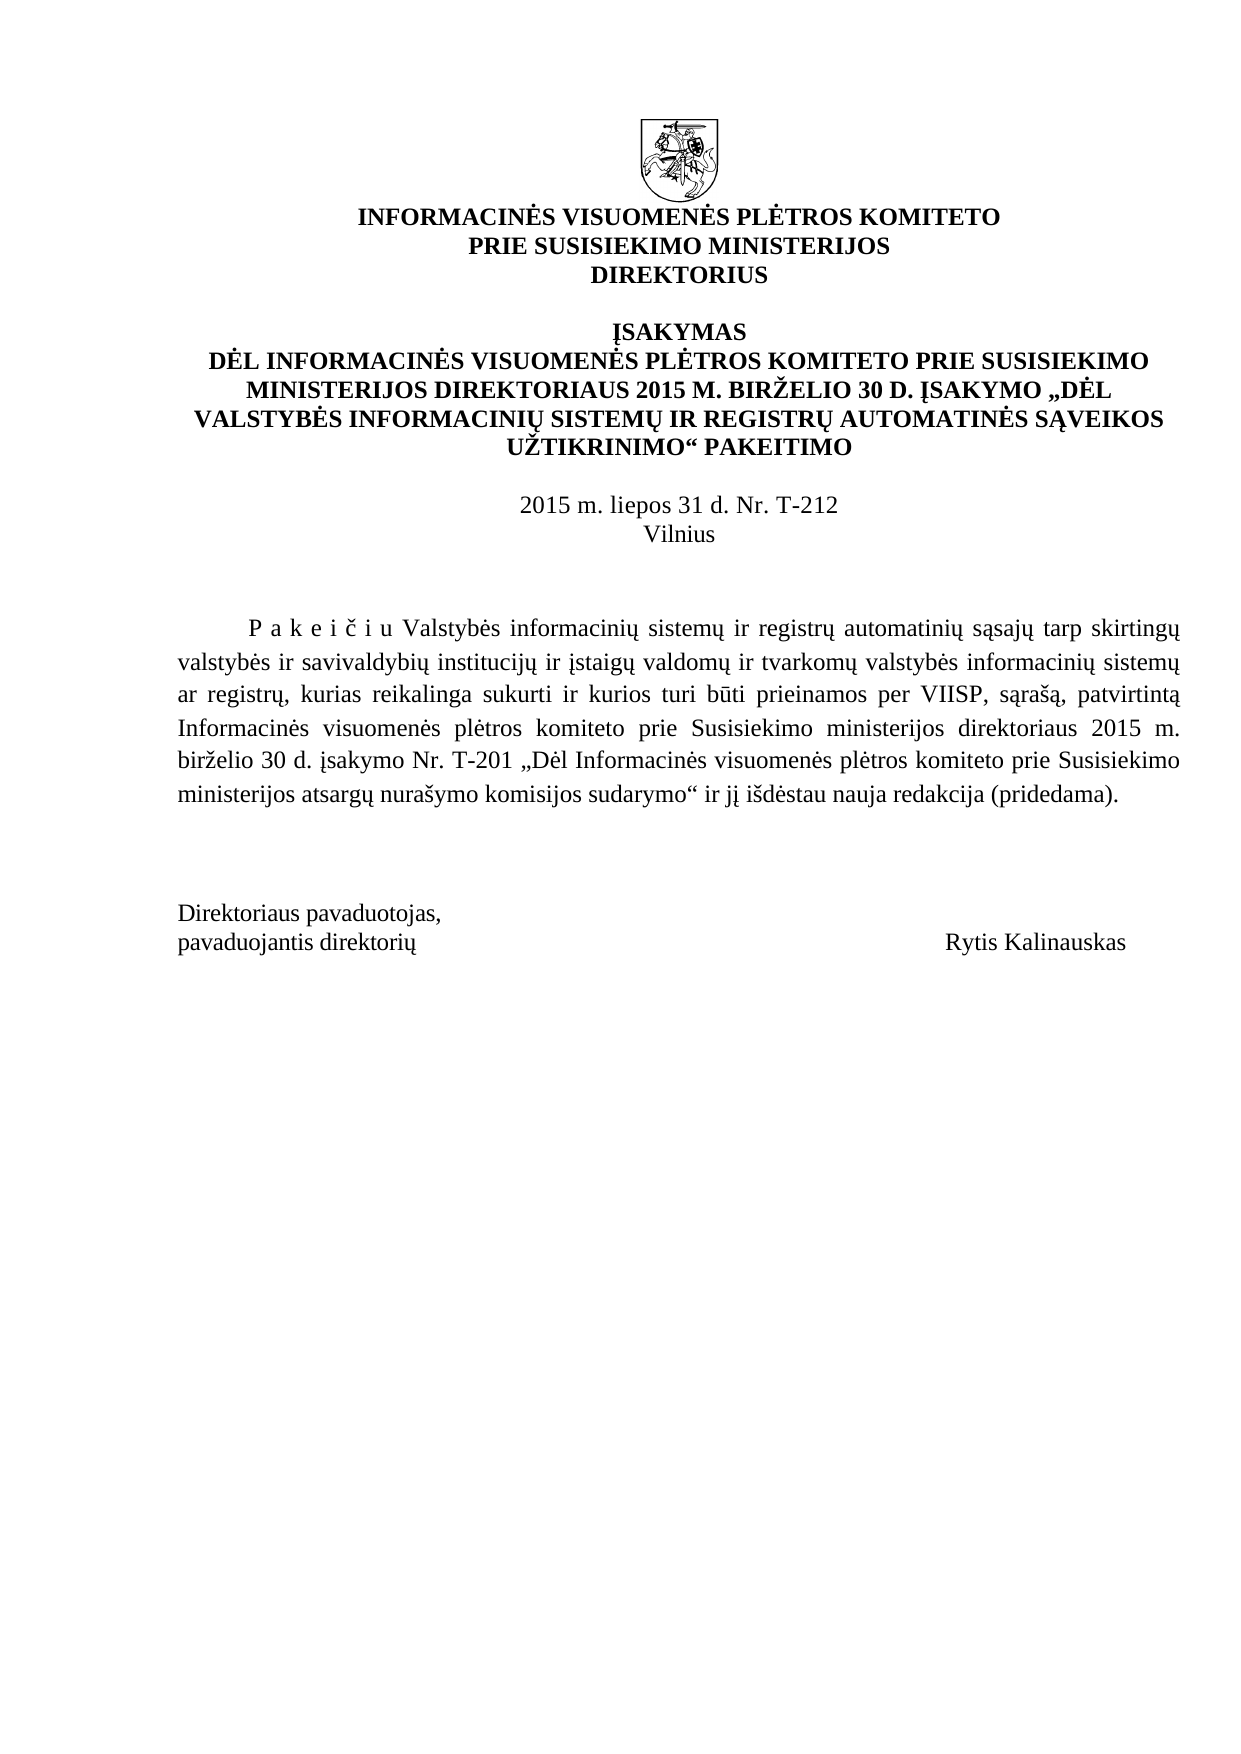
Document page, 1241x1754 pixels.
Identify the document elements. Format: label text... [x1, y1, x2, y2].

text pavaduojantis direktorių Rytis Kalinauskas [177, 927, 1181, 955]
text INFORMACINĖS VISUOMENĖS PLĖTROS KOMITETO [177, 202, 1181, 231]
text PRIE SUSISIEKIMO MINISTERIJOS [177, 231, 1181, 260]
text Pakeičiu Valstybės informacinių sistemų ir registrų automatinių sąsajų tarp skirtingų valstybės ir savivaldybių institucijų ir įstaigų valdomų ir tvarkomų valstybės informacinių sistemų ar registrų, kurias reikalinga sukurti ir kurios turi būti prieinamos per VIISP, sąrašą, patvirtintą Informacinės visuomenės plėtros komiteto prie Susisiekimo ministerijos direktoriaus 2015 m. birželio 30 d. įsakymo Nr. T-201 „Dėl Informacinės visuomenės plėtros komiteto prie Susisiekimo ministerijos atsargų nurašymo komisijos sudarymo“ ir jį išdėstau nauja redakcija (pridedama). [177, 613, 1181, 807]
text Vilnius [177, 519, 1181, 547]
text ĮSAKYMAS [177, 317, 1181, 346]
text Direktoriaus pavaduotojas, [177, 898, 1181, 927]
text DIREKTORIUS [177, 260, 1181, 289]
text 2015 m. liepos 31 d. Nr. T-212 [177, 490, 1181, 519]
text DĖL INFORMACINĖS VISUOMENĖS PLĖTROS KOMITETO PRIE SUSISIEKIMO MINISTERIJOS DIREKTORIAUS 2015 M. BIRŽELIO 30 D. ĮSAKYMO „DĖL VALSTYBĖS INFORMACINIŲ SISTEMŲ IR REGISTRŲ AUTOMATINĖS SĄVEIKOS UŽTIKRINIMO“ PAKEITIMO [177, 346, 1181, 461]
